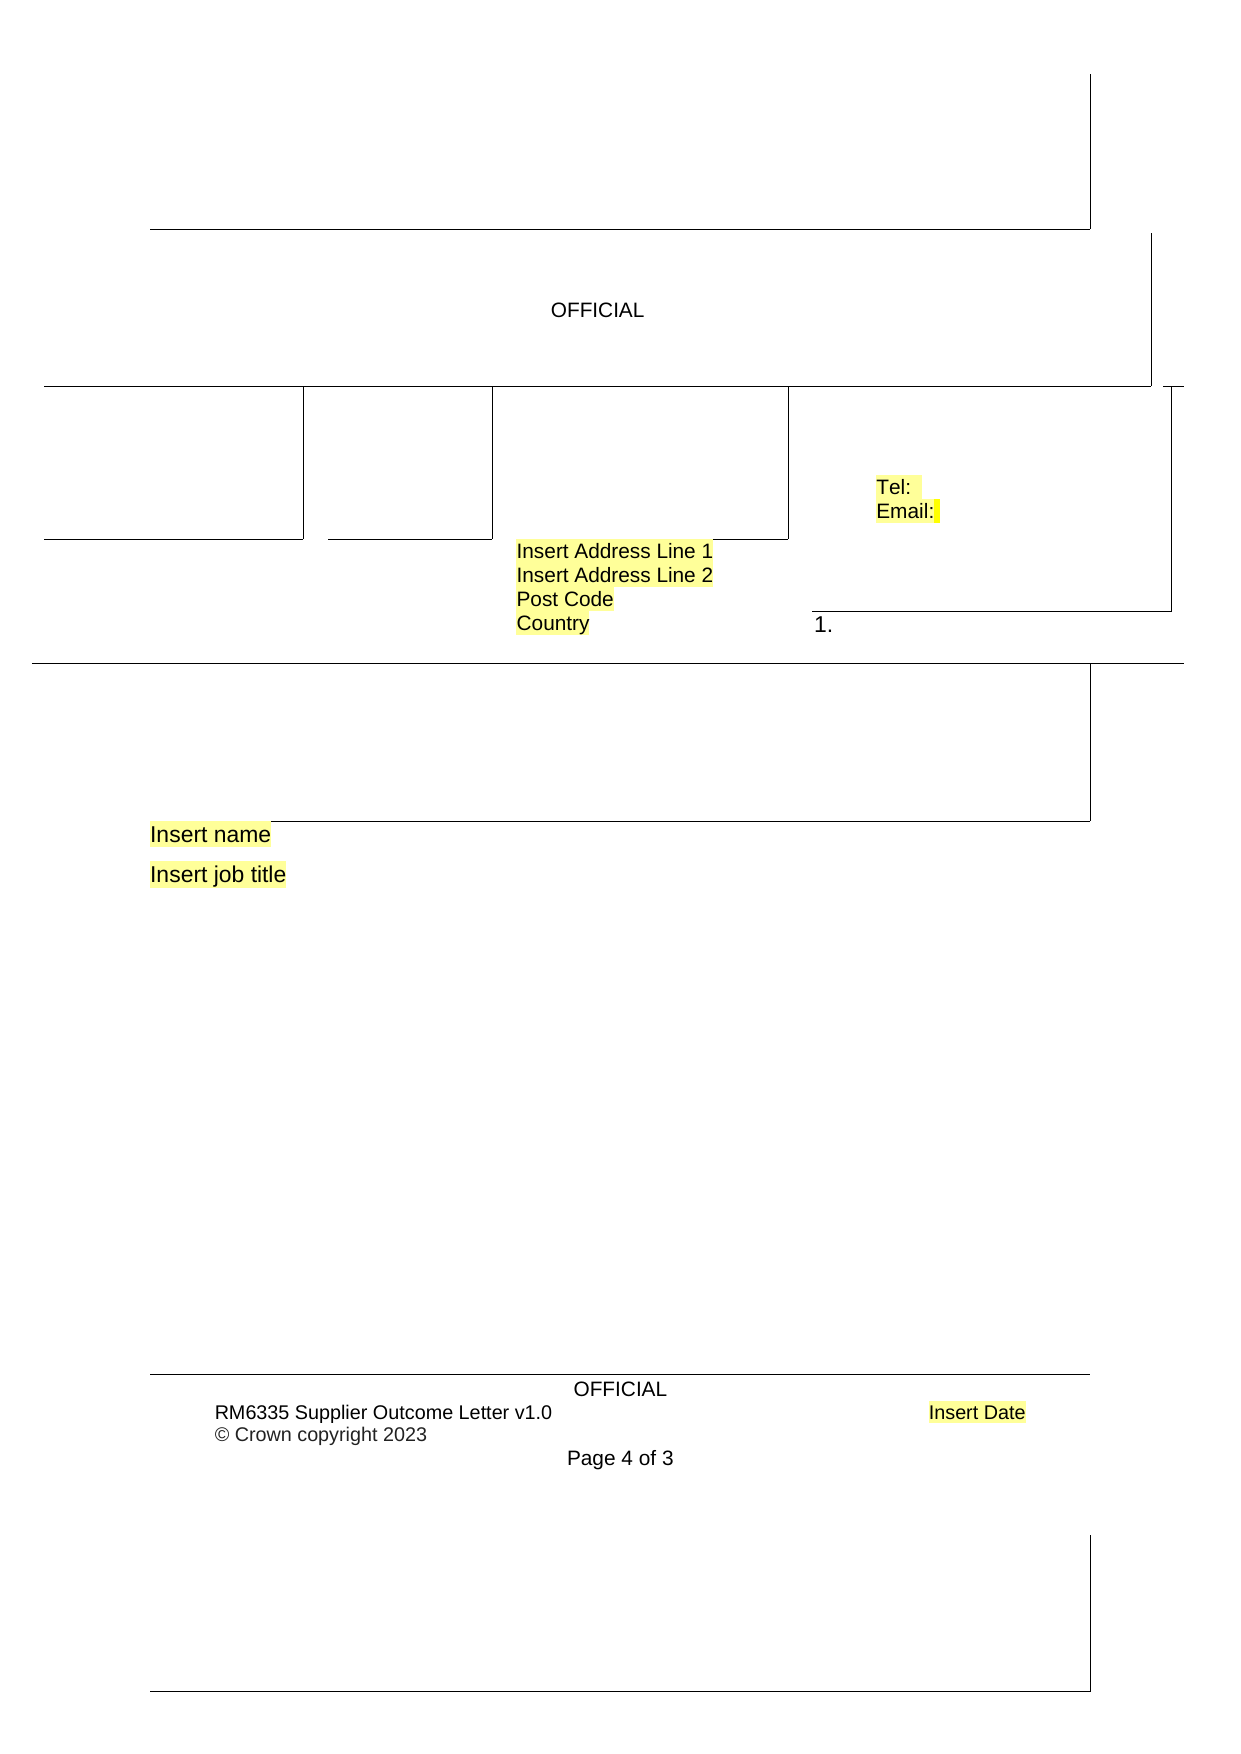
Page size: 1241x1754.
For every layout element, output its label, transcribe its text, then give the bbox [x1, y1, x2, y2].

text Insert job title [150, 861, 1090, 888]
text Insert name [150, 821, 1090, 847]
